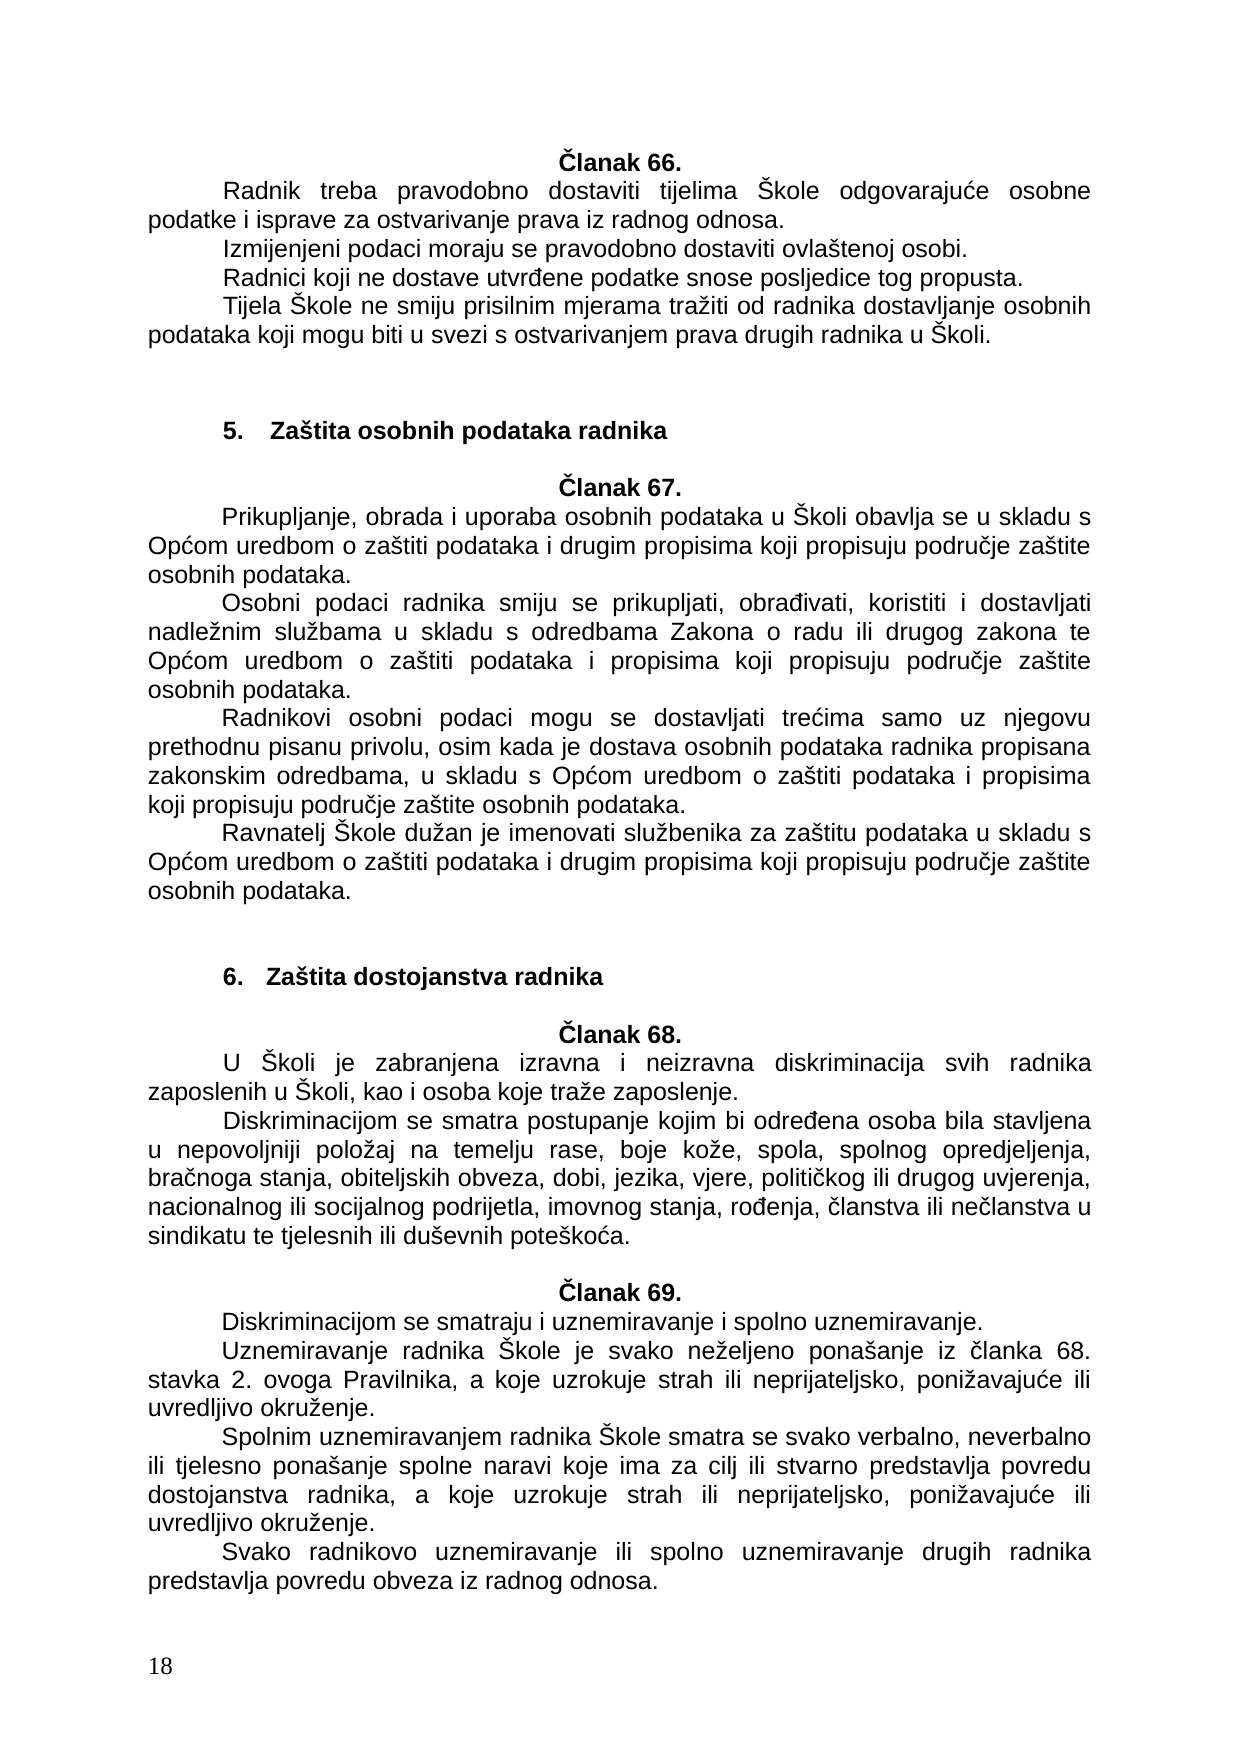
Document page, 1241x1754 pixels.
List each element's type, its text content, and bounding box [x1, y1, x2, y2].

text Članak 67. [148, 473, 1093, 502]
list Zaštita osobnih podataka radnika [223, 416, 1093, 445]
text Uznemiravanje radnika Škole je svako neželjeno ponašanje iz članka 68. stavka 2. ovoga Pravilnika, a koje uzrokuje strah ili neprijateljsko, ponižavajuće ili uvredljivo okruženje. [148, 1336, 1093, 1422]
text Prikupljanje, obrada i uporaba osobnih podataka u Školi obavlja se u skladu s Općom uredbom o zaštiti podataka i drugim propisima koji propisuju područje zaštite osobnih podataka. [148, 502, 1093, 588]
list Zaštita dostojanstva radnika [223, 962, 1093, 991]
text Spolnim uznemiravanjem radnika Škole smatra se svako verbalno, neverbalno ili tjelesno ponašanje spolne naravi koje ima za cilj ili stvarno predstavlja povredu dostojanstva radnika, a koje uzrokuje strah ili neprijateljsko, ponižavajuće ili uvredljivo okruženje. [148, 1422, 1093, 1537]
text Diskriminacijom se smatra postupanje kojim bi određena osoba bila stavljena u nepovoljniji položaj na temelju rase, boje kože, spola, spolnog opredjeljenja, bračnoga stanja, obiteljskih obveza, dobi, jezika, vjere, političkog ili drugog uvjerenja, nacionalnog ili socijalnog podrijetla, imovnog stanja, rođenja, članstva ili nečlanstva u sindikatu te tjelesnih ili duševnih poteškoća. [148, 1106, 1093, 1250]
text Svako radnikovo uznemiravanje ili spolno uznemiravanje drugih radnika predstavlja povredu obveza iz radnog odnosa. [148, 1537, 1093, 1595]
text Izmijenjeni podaci moraju se pravodobno dostaviti ovlaštenoj osobi. [148, 234, 1093, 263]
text Ravnatelj Škole dužan je imenovati službenika za zaštitu podataka u skladu s Općom uredbom o zaštiti podataka i drugim propisima koji propisuju područje zaštite osobnih podataka. [148, 818, 1093, 905]
text U Školi je zabranjena izravna i neizravna diskriminacija svih radnika zaposlenih u Školi, kao i osoba koje traže zaposlenje. [148, 1048, 1093, 1106]
text Članak 68. [148, 1020, 1093, 1048]
text Radnik treba pravodobno dostaviti tijelima Škole odgovarajuće osobne podatke i isprave za ostvarivanje prava iz radnog odnosa. [148, 176, 1093, 234]
text Osobni podaci radnika smiju se prikupljati, obrađivati, koristiti i dostavljati nadležnim službama u skladu s odredbama Zakona o radu ili drugog zakona te Općom uredbom o zaštiti podataka i propisima koji propisuju područje zaštite osobnih podataka. [148, 588, 1093, 703]
text Radnici koji ne dostave utvrđene podatke snose posljedice tog propusta. [148, 263, 1093, 291]
text Tijela Škole ne smiju prisilnim mjerama tražiti od radnika dostavljanje osobnih podataka koji mogu biti u svezi s ostvarivanjem prava drugih radnika u Školi. [148, 291, 1093, 349]
text Članak 69. [148, 1278, 1093, 1307]
text Diskriminacijom se smatraju i uznemiravanje i spolno uznemiravanje. [148, 1307, 1093, 1336]
text Radnikovi osobni podaci mogu se dostavljati trećima samo uz njegovu prethodnu pisanu privolu, osim kada je dostava osobnih podataka radnika propisana zakonskim odredbama, u skladu s Općom uredbom o zaštiti podataka i propisima koji propisuju područje zaštite osobnih podataka. [148, 703, 1093, 818]
text Članak 66. [148, 148, 1093, 176]
